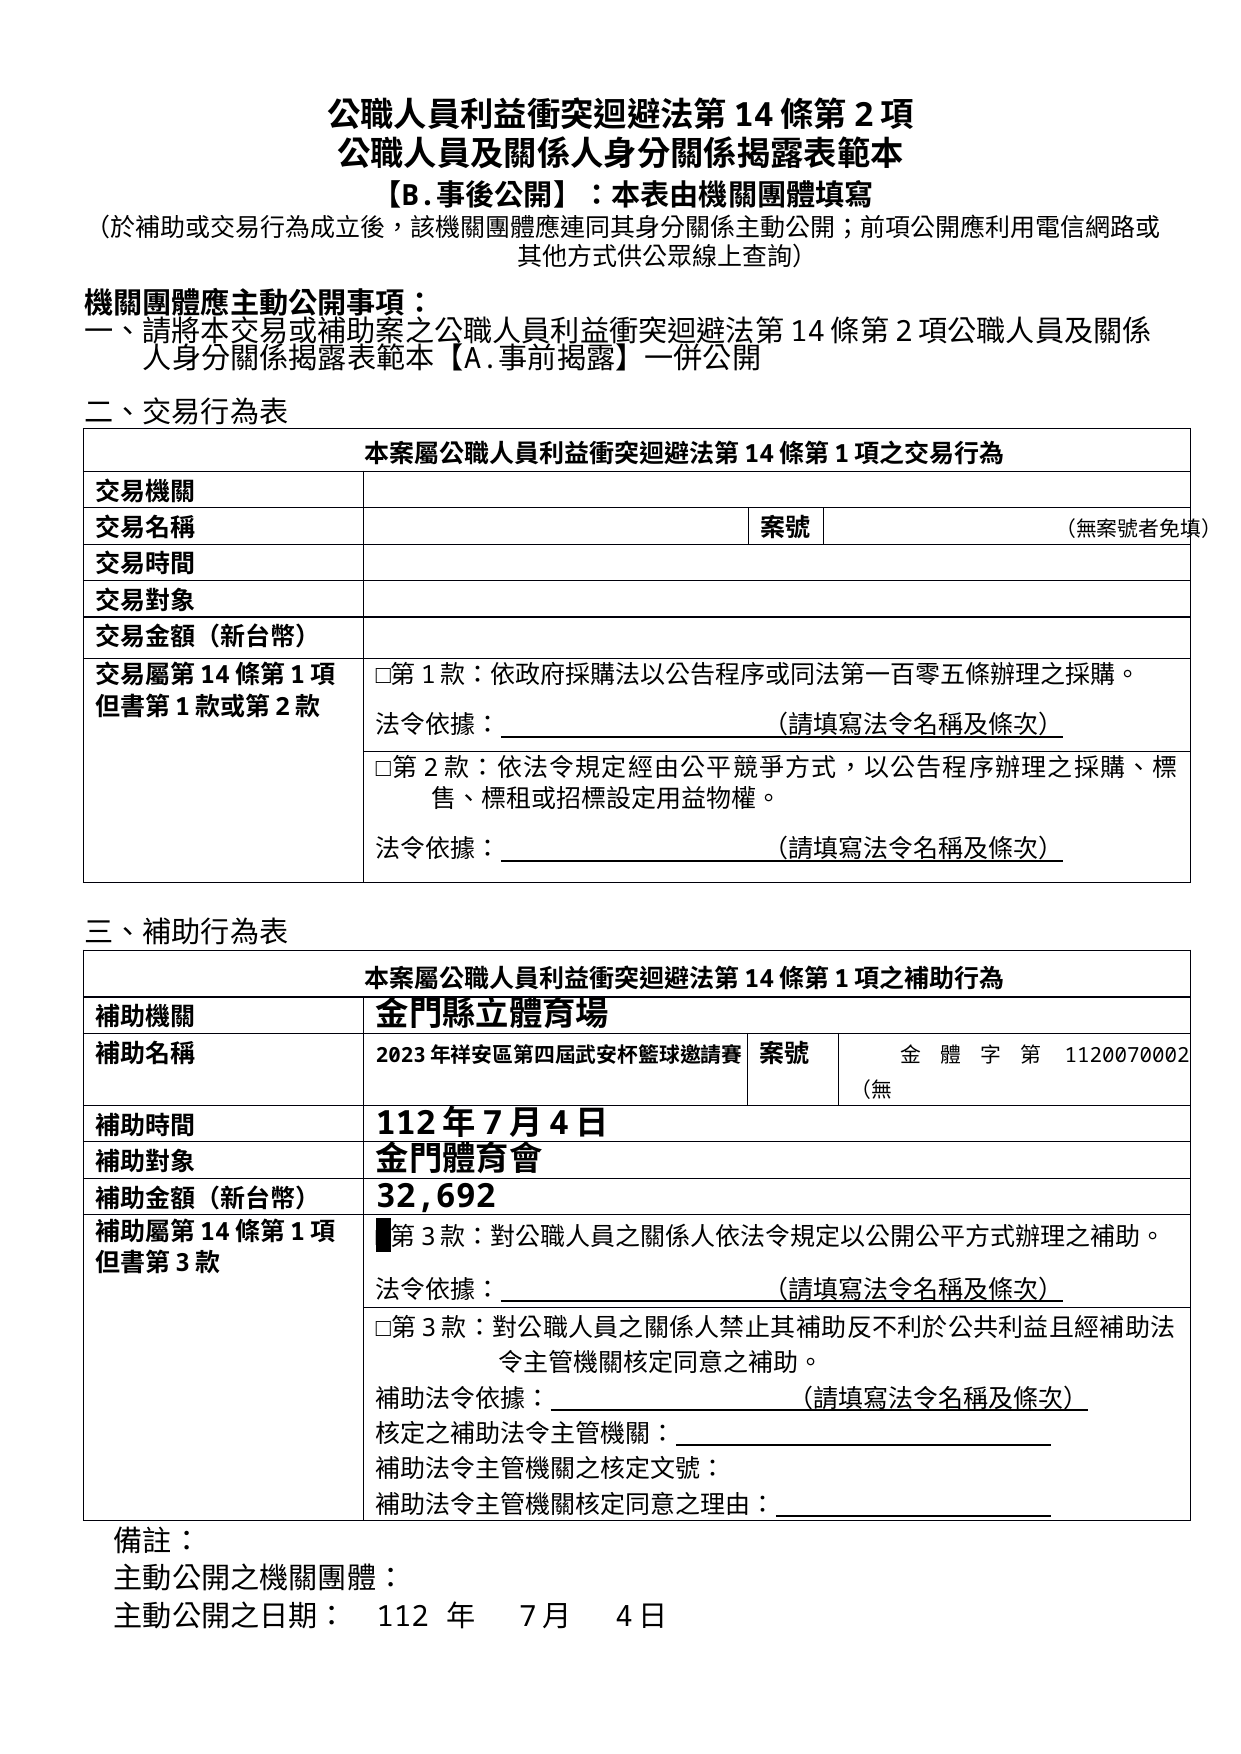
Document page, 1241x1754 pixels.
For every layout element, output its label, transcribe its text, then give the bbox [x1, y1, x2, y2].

text 三、補助行為表 [84, 916, 1147, 949]
text 公職人員及關係人身分關係揭露表範本 [187, 134, 1053, 174]
table_cell 案號 [749, 508, 823, 543]
table_cell 交易金額（新台幣） [84, 618, 363, 658]
table_cell □第2款：依法令規定經由公平競爭方式，以公告程序辦理之採購、標售、標租或招標設定用益物權。 法令依據： （請填寫法令名稱及條次） [364, 752, 1190, 882]
table_cell [364, 472, 1190, 507]
text 二、交易行為表 [84, 401, 1162, 428]
text （於補助或交易行為成立後，該機關團體應連同其身分關係主動公開；前項公開應利用電信網路或其他方式供公眾線上查詢） [84, 213, 1162, 272]
table_cell □第3款：對公職人員之關係人禁止其補助反不利於公共利益且經補助法令主管機關核定同意之補助。 補助法令依據： （請填寫法令名稱及條次） 核定之補助法令主管機關： 補助法令主管機關之核定文號： 補助法令主管機關核定同意之理由： [364, 1308, 1190, 1520]
table_cell 金體字第1120070002號函 （無 [839, 1034, 1190, 1105]
text 主動公開之日期： 112 年 7月 4日 [113, 1596, 1147, 1634]
table_cell □第3款：對公職人員之關係人依法令規定以公開公平方式辦理之補助。 法令依據： （請填寫法令名稱及條次） [364, 1215, 1190, 1307]
table_cell 金門體育會 [364, 1142, 1190, 1178]
table_cell 2023年祥安區第四屆武安杯籃球邀請賽 [364, 1034, 747, 1105]
text 主動公開之機關團體： [113, 1559, 1147, 1596]
table_cell 交易時間 [84, 545, 363, 580]
table_cell 交易屬第14條第1項但書第1款或第2款 [84, 659, 363, 882]
table_cell 交易名稱 [84, 508, 363, 543]
table_cell [364, 581, 1190, 616]
table_cell 補助金額（新台幣） [84, 1179, 363, 1214]
table_cell 交易機關 [84, 472, 363, 507]
text 【B.事後公開】：本表由機關團體填寫 [84, 174, 1162, 213]
table_cell [364, 508, 748, 543]
table_cell 補助屬第14條第1項但書第3款 [84, 1215, 363, 1520]
table_cell 112年7月4日 [364, 1106, 1190, 1141]
table_cell 交易對象 [84, 581, 363, 616]
table_cell 案號 [748, 1034, 838, 1105]
table_cell （無案號者免填） [824, 508, 1190, 543]
table_cell 32,692 [364, 1179, 1190, 1214]
table_cell [364, 545, 1190, 580]
table_cell 補助機關 [84, 998, 363, 1033]
text 備註： [113, 1521, 1147, 1559]
text 機關團體應主動公開事項： [84, 290, 1162, 319]
table_header 本案屬公職人員利益衝突迴避法第14條第1項之交易行為 [84, 429, 1190, 471]
table_cell 補助對象 [84, 1142, 363, 1178]
table_cell 金門縣立體育場 [364, 998, 1190, 1033]
text 一、請將本交易或補助案之公職人員利益衝突迴避法第14條第2項公職人員及關係人身分關係揭露表範本【A.事前揭露】一併公開 [84, 319, 1162, 374]
table_cell 補助時間 [84, 1106, 363, 1141]
text 公職人員利益衝突迴避法第14條第2項 [187, 94, 1053, 134]
table_cell [364, 618, 1190, 658]
table_cell 補助名稱 [84, 1034, 363, 1105]
table_header 本案屬公職人員利益衝突迴避法第14條第1項之補助行為 [84, 951, 1190, 996]
table_cell □第1款：依政府採購法以公告程序或同法第一百零五條辦理之採購。 法令依據： （請填寫法令名稱及條次） [364, 659, 1190, 751]
